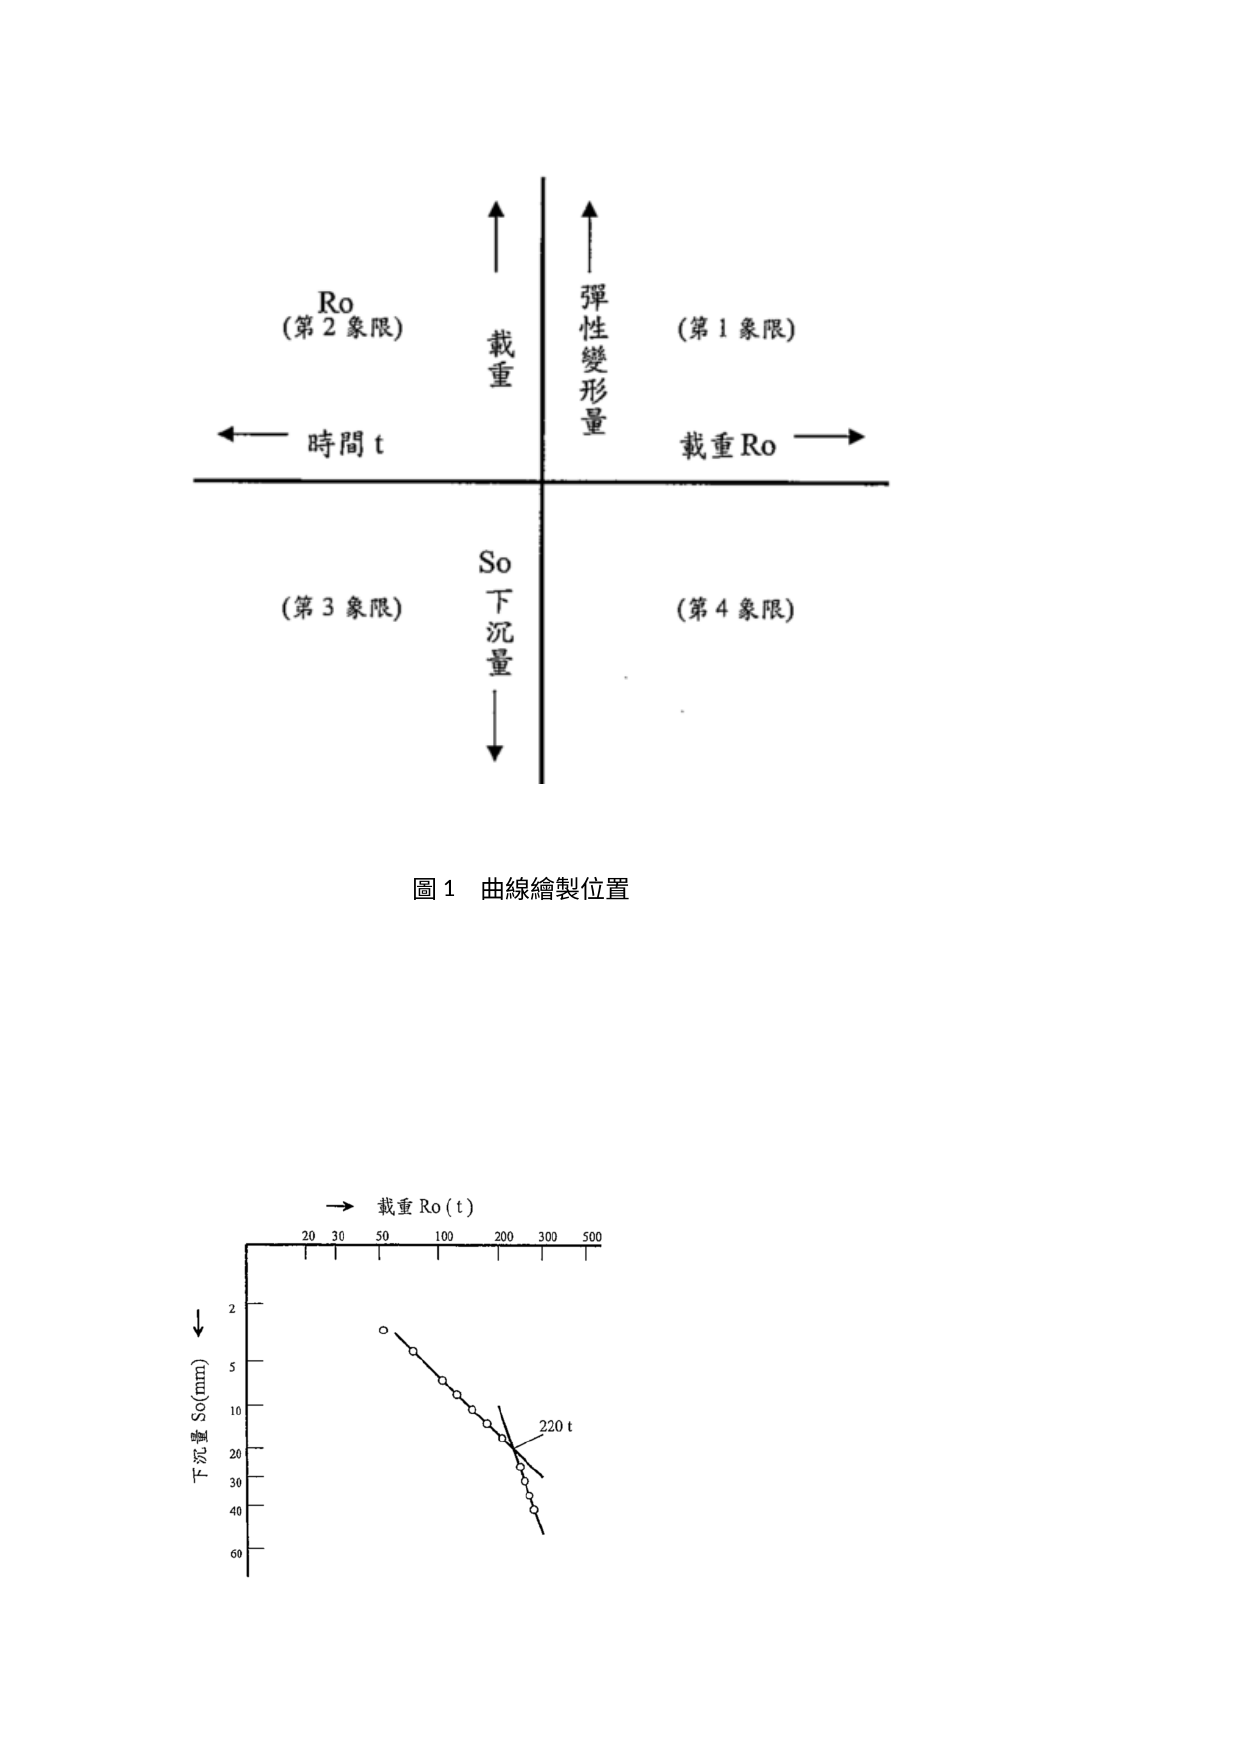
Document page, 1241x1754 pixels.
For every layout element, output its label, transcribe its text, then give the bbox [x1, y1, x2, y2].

text 圖1 曲線繪製位置 [187, 846, 1053, 908]
